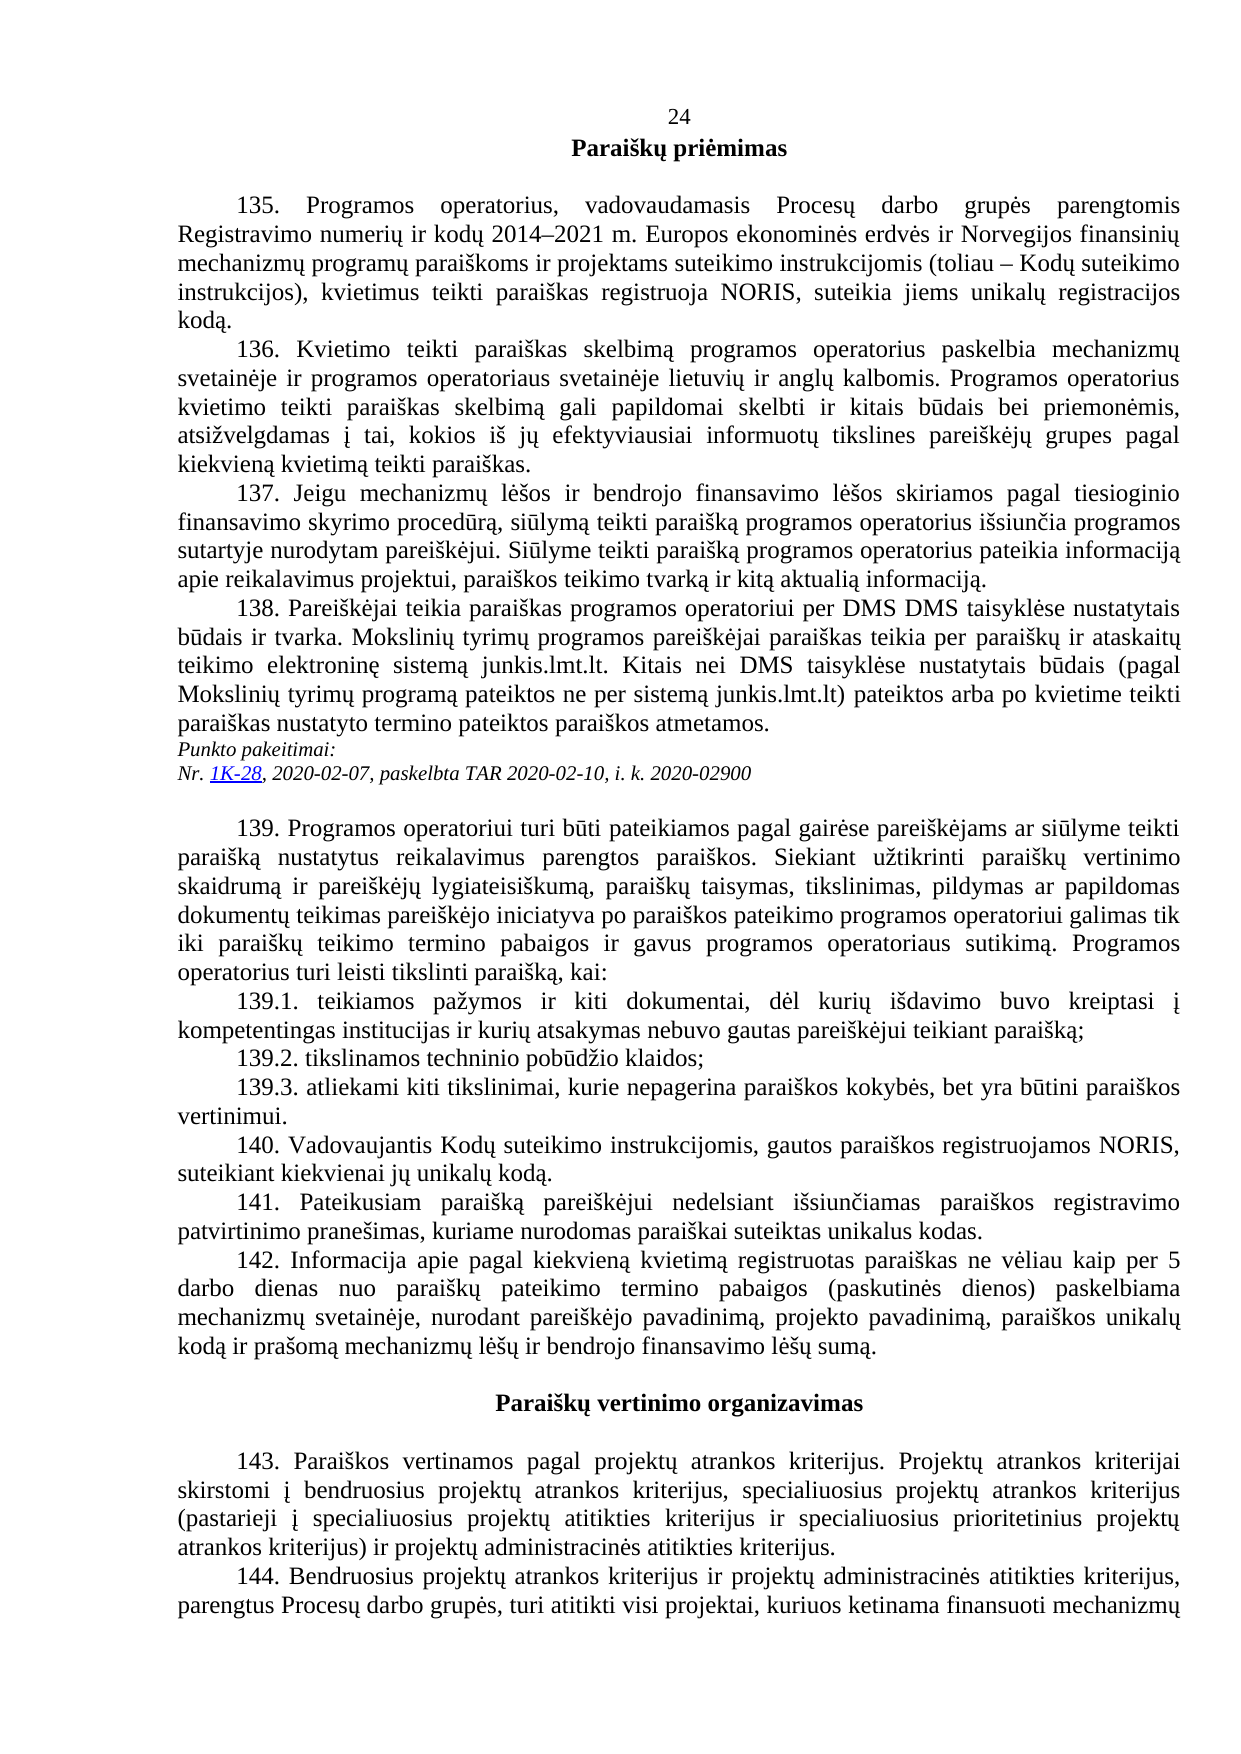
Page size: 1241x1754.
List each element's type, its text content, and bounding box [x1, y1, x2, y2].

text Nr. 1K-28, 2020-02-07, paskelbta TAR 2020-02-10, i. k. 2020-02900 [177, 761, 1181, 785]
text 139. Programos operatoriui turi būti pateikiamos pagal gairėse pareiškėjams ar siūlyme teikti paraišką nustatytus reikalavimus parengtos paraiškos. Siekiant užtikrinti paraiškų vertinimo skaidrumą ir pareiškėjų lygiateisiškumą, paraiškų taisymas, tikslinimas, pildymas ar papildomas dokumentų teikimas pareiškėjo iniciatyva po paraiškos pateikimo programos operatoriui galimas tik iki paraiškų teikimo termino pabaigos ir gavus programos operatoriaus sutikimą. Programos operatorius turi leisti tikslinti paraišką, kai: [177, 813, 1181, 986]
text 138. Pareiškėjai teikia paraiškas programos operatoriui per DMS DMS taisyklėse nustatytais būdais ir tvarka. Mokslinių tyrimų programos pareiškėjai paraiškas teikia per paraiškų ir ataskaitų teikimo elektroninę sistemą junkis.lmt.lt. Kitais nei DMS taisyklėse nustatytais būdais (pagal Mokslinių tyrimų programą pateiktos ne per sistemą junkis.lmt.lt) pateiktos arba po kvietime teikti paraiškas nustatyto termino pateiktos paraiškos atmetamos. [177, 593, 1181, 737]
text 135. Programos operatorius, vadovaudamasis Procesų darbo grupės parengtomis Registravimo numerių ir kodų 2014–2021 m. Europos ekonominės erdvės ir Norvegijos finansinių mechanizmų programų paraiškoms ir projektams suteikimo instrukcijomis (toliau – Kodų suteikimo instrukcijos), kvietimus teikti paraiškas registruoja NORIS, suteikia jiems unikalų registracijos kodą. [177, 190, 1181, 334]
text Paraiškų priėmimas [177, 133, 1181, 162]
text 141. Pateikusiam paraišką pareiškėjui nedelsiant išsiunčiamas paraiškos registravimo patvirtinimo pranešimas, kuriame nurodomas paraiškai suteiktas unikalus kodas. [177, 1187, 1181, 1245]
text 142. Informacija apie pagal kiekvieną kvietimą registruotas paraiškas ne vėliau kaip per 5 darbo dienas nuo paraiškų pateikimo termino pabaigos (paskutinės dienos) paskelbiama mechanizmų svetainėje, nurodant pareiškėjo pavadinimą, projekto pavadinimą, paraiškos unikalų kodą ir prašomą mechanizmų lėšų ir bendrojo finansavimo lėšų sumą. [177, 1245, 1181, 1360]
text 139.1. teikiamos pažymos ir kiti dokumentai, dėl kurių išdavimo buvo kreiptasi į kompetentingas institucijas ir kurių atsakymas nebuvo gautas pareiškėjui teikiant paraišką; [177, 986, 1181, 1043]
text 139.3. atliekami kiti tikslinimai, kurie nepagerina paraiškos kokybės, bet yra būtini paraiškos vertinimui. [177, 1072, 1181, 1130]
text 143. Paraiškos vertinamos pagal projektų atrankos kriterijus. Projektų atrankos kriterijai skirstomi į bendruosius projektų atrankos kriterijus, specialiuosius projektų atrankos kriterijus (pastarieji į specialiuosius projektų atitikties kriterijus ir specialiuosius prioritetinius projektų atrankos kriterijus) ir projektų administracinės atitikties kriterijus. [177, 1446, 1181, 1561]
text 144. Bendruosius projektų atrankos kriterijus ir projektų administracinės atitikties kriterijus, parengtus Procesų darbo grupės, turi atitikti visi projektai, kuriuos ketinama finansuoti mechanizmų [177, 1561, 1181, 1618]
text 136. Kvietimo teikti paraiškas skelbimą programos operatorius paskelbia mechanizmų svetainėje ir programos operatoriaus svetainėje lietuvių ir anglų kalbomis. Programos operatorius kvietimo teikti paraiškas skelbimą gali papildomai skelbti ir kitais būdais bei priemonėmis, atsižvelgdamas į tai, kokios iš jų efektyviausiai informuotų tikslines pareiškėjų grupes pagal kiekvieną kvietimą teikti paraiškas. [177, 334, 1181, 478]
text 137. Jeigu mechanizmų lėšos ir bendrojo finansavimo lėšos skiriamos pagal tiesioginio finansavimo skyrimo procedūrą, siūlymą teikti paraišką programos operatorius išsiunčia programos sutartyje nurodytam pareiškėjui. Siūlyme teikti paraišką programos operatorius pateikia informaciją apie reikalavimus projektui, paraiškos teikimo tvarką ir kitą aktualią informaciją. [177, 478, 1181, 593]
text Paraiškų vertinimo organizavimas [177, 1388, 1181, 1417]
text 139.2. tikslinamos techninio pobūdžio klaidos; [177, 1043, 1181, 1072]
text 140. Vadovaujantis Kodų suteikimo instrukcijomis, gautos paraiškos registruojamos NORIS, suteikiant kiekvienai jų unikalų kodą. [177, 1130, 1181, 1187]
text Punkto pakeitimai: [177, 737, 1181, 761]
